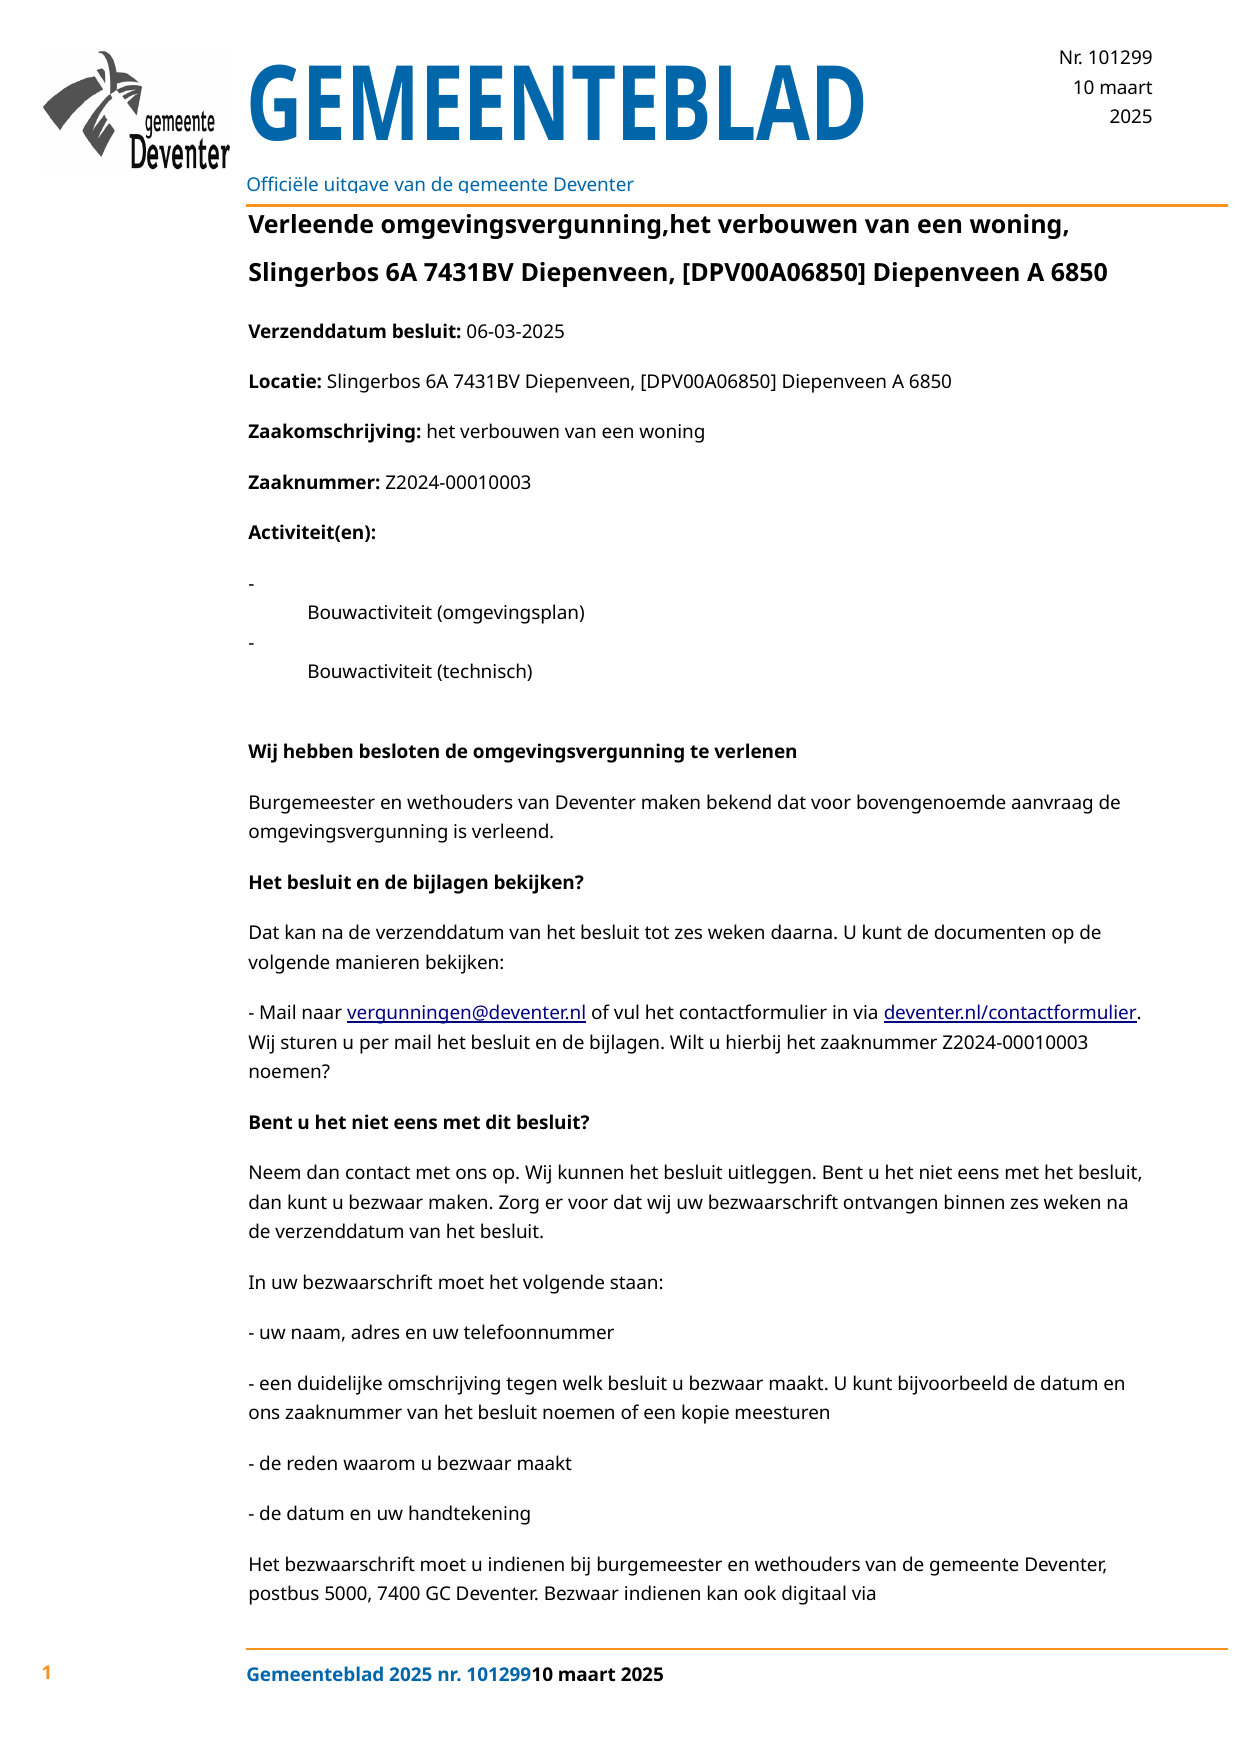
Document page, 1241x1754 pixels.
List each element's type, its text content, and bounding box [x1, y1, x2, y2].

text Dat kan na de verzenddatum van het besluit tot zes weken daarna. U kunt de documenten op de volgende manieren bekijken: [248, 919, 1152, 975]
list Bouwactiviteit (omgevingsplan) [248, 599, 1152, 625]
text - een duidelijke omschrijving tegen welk besluit u bezwaar maakt. U kunt bijvoorbeeld de datum en ons zaaknummer van het besluit noemen of een kopie meesturen [248, 1370, 1152, 1425]
text Burgemeester en wethouders van Deventer maken bekend dat voor bovengenoemde aanvraag de omgevingsvergunning is verleend. [248, 789, 1152, 844]
text Verzenddatum besluit: 06-03-2025 [248, 318, 1152, 344]
text Activiteit(en): [248, 519, 1152, 545]
text In uw bezwaarschrift moet het volgende staan: [248, 1269, 1152, 1295]
text Het besluit en de bijlagen bekijken? [248, 869, 1152, 895]
text - de reden waarom u bezwaar maakt [248, 1450, 1152, 1476]
text Neem dan contact met ons op. Wij kunnen het besluit uitleggen. Bent u het niet eens met het besluit, dan kunt u bezwaar maken. Zorg er voor dat wij uw bezwaarschrift ontvangen binnen zes weken na de verzenddatum van het besluit. [248, 1159, 1152, 1244]
text - uw naam, adres en uw telefoonnummer [248, 1319, 1152, 1345]
picture [41, 47, 231, 172]
text Verleende omgevingsvergunning,het verbouwen van een woning, Slingerbos 6A 7431BV Diepenveen, [DPV00A06850] Diepenveen A 6850 [248, 207, 1152, 288]
text Het bezwaarschrift moet u indienen bij burgemeester en wethouders van de gemeente Deventer, postbus 5000, 7400 GC Deventer. Bezwaar indienen kan ook digitaal via [248, 1551, 1152, 1606]
text Wij hebben besloten de omgevingsvergunning te verlenen [248, 739, 1152, 764]
text Bent u het niet eens met dit besluit? [248, 1109, 1152, 1135]
text - de datum en uw handtekening [248, 1500, 1152, 1526]
text Zaakomschrijving: het verbouwen van een woning [248, 419, 1152, 444]
list Bouwactiviteit (technisch) [248, 659, 1152, 684]
text Zaaknummer: Z2024-00010003 [248, 469, 1152, 495]
text - Mail naar vergunningen@deventer.nl of vul het contactformulier in via deventer.nl/contactformulier. Wij sturen u per mail het besluit en de bijlagen. Wilt u hierbij het zaaknummer Z2024-00010003 noemen? [248, 999, 1152, 1084]
text Locatie: Slingerbos 6A 7431BV Diepenveen, [DPV00A06850] Diepenveen A 6850 [248, 368, 1152, 394]
